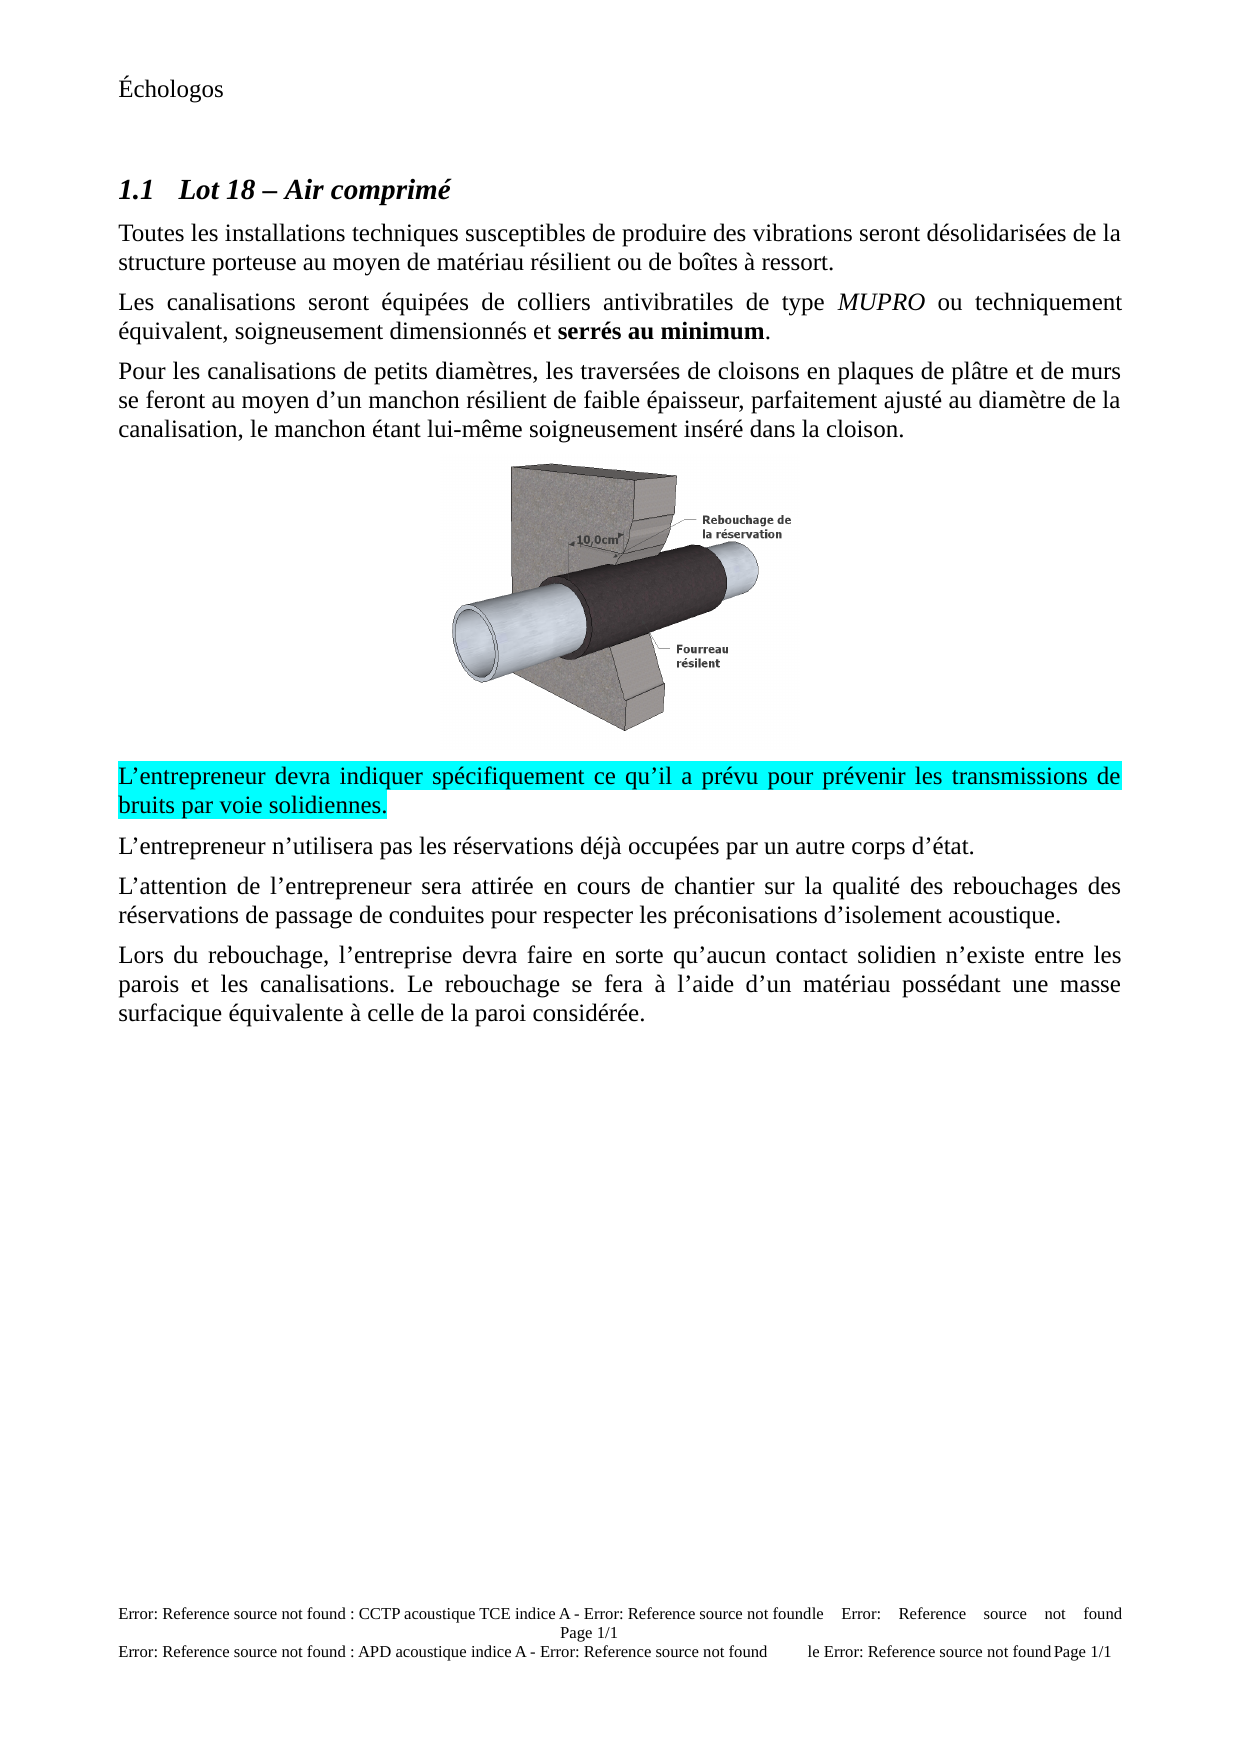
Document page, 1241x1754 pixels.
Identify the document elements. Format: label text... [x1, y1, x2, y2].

text Lors du rebouchage, l’entreprise devra faire en sorte qu’aucun contact solidien n’existe entre les parois et les canalisations. Le rebouchage se fera à l’aide d’un matériau possédant une masse surfacique équivalente à celle de la paroi considérée. [118, 912, 1122, 998]
text Toutes les installations techniques susceptibles de produire des vibrations seront désolidarisées de la structure porteuse au moyen de matériau résilient ou de boîtes à ressort. [118, 189, 1122, 247]
text Pour les canalisations de petits diamètres, les traversées de cloisons en plaques de plâtre et de murs se feront au moyen d’un manchon résilient de faible épaisseur, parfaitement ajusté au diamètre de la canalisation, le manchon étant lui-même soigneusement inséré dans la cloison. [118, 328, 1122, 414]
picture [440, 426, 800, 722]
text L’attention de l’entrepreneur sera attirée en cours de chantier sur la qualité des rebouchages des réservations de passage de conduites pour respecter les préconisations d’isolement acoustique. [118, 843, 1122, 900]
text L’entrepreneur devra indiquer spécifiquement ce qu’il a prévu pour prévenir les transmissions de bruits par voie solidiennes. [118, 733, 1122, 791]
text L’entrepreneur n’utilisera pas les réservations déjà occupées par un autre corps d’état. [118, 802, 1122, 831]
subtitle Lot 18 – Air comprimé [118, 149, 1122, 178]
text Les canalisations seront équipées de colliers antivibratiles de type MUPRO ou techniquement équivalent, soigneusement dimensionnés et serrés au minimum. [118, 259, 1122, 316]
